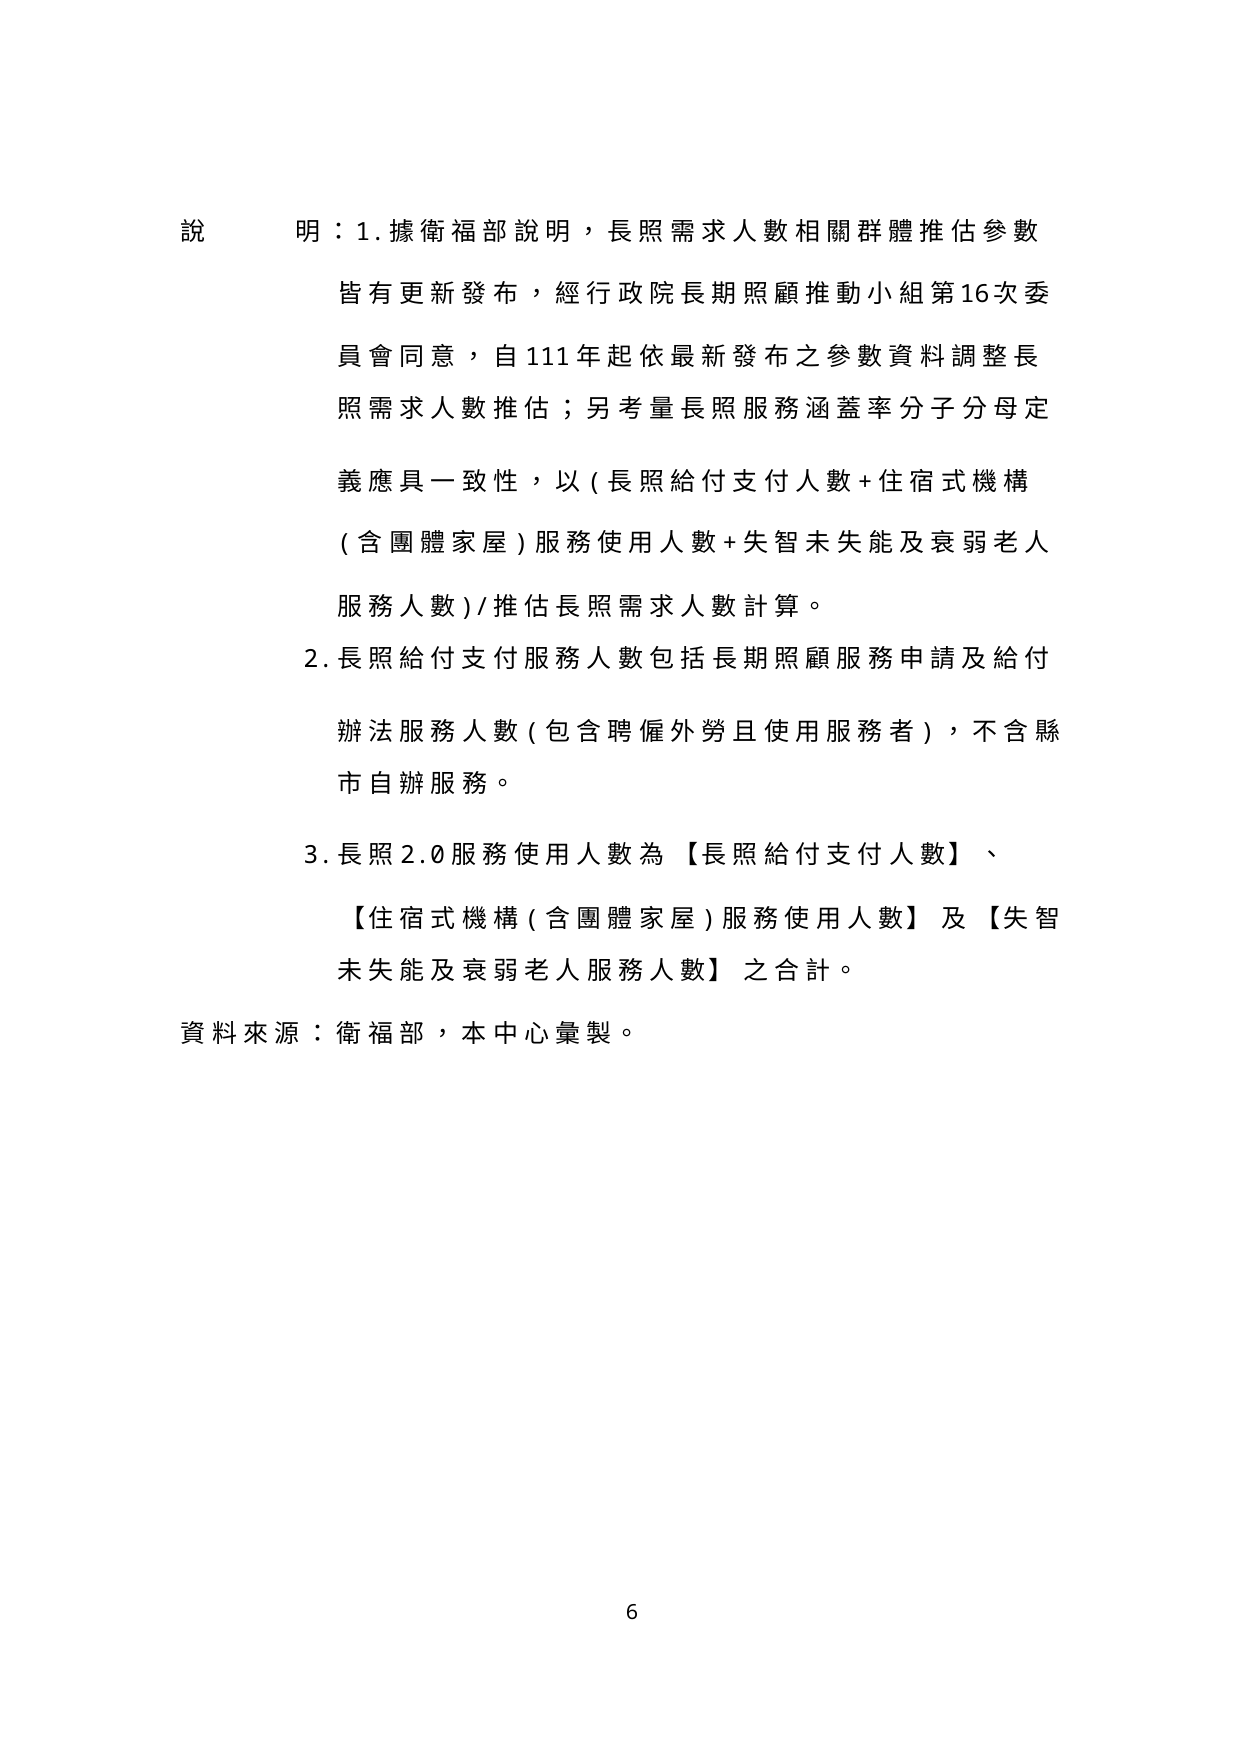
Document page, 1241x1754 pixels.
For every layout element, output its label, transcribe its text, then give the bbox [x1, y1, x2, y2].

text 說 明：1.據衛福部說明，長照需求人數相關群體推估參數皆有更新發布，經行政院長期照顧推動小組第16次委員會同意，自111年起依最新發布之參數資料調整長照需求人數推估；另考量長照服務涵蓋率分子分母定義應具一致性，以(長照給付支付人數+住宿式機構(含團體家屋)服務使用人數+失智未失能及衰弱老人服務人數)/推估長照需求人數計算。 [174, 177, 1066, 615]
text 2.長照給付支付服務人數包括長期照顧服務申請及給付辦法服務人數(包含聘僱外勞且使用服務者)，不含縣市自辦服務。 [297, 615, 1066, 802]
text 資料來源：衛福部，本中心彙製。 [174, 990, 1068, 1052]
text 3.長照2.0服務使用人數為【長照給付支付人數】、【住宿式機構(含團體家屋)服務使用人數】及【失智未失能及衰弱老人服務人數】之合計。 [297, 802, 1066, 990]
